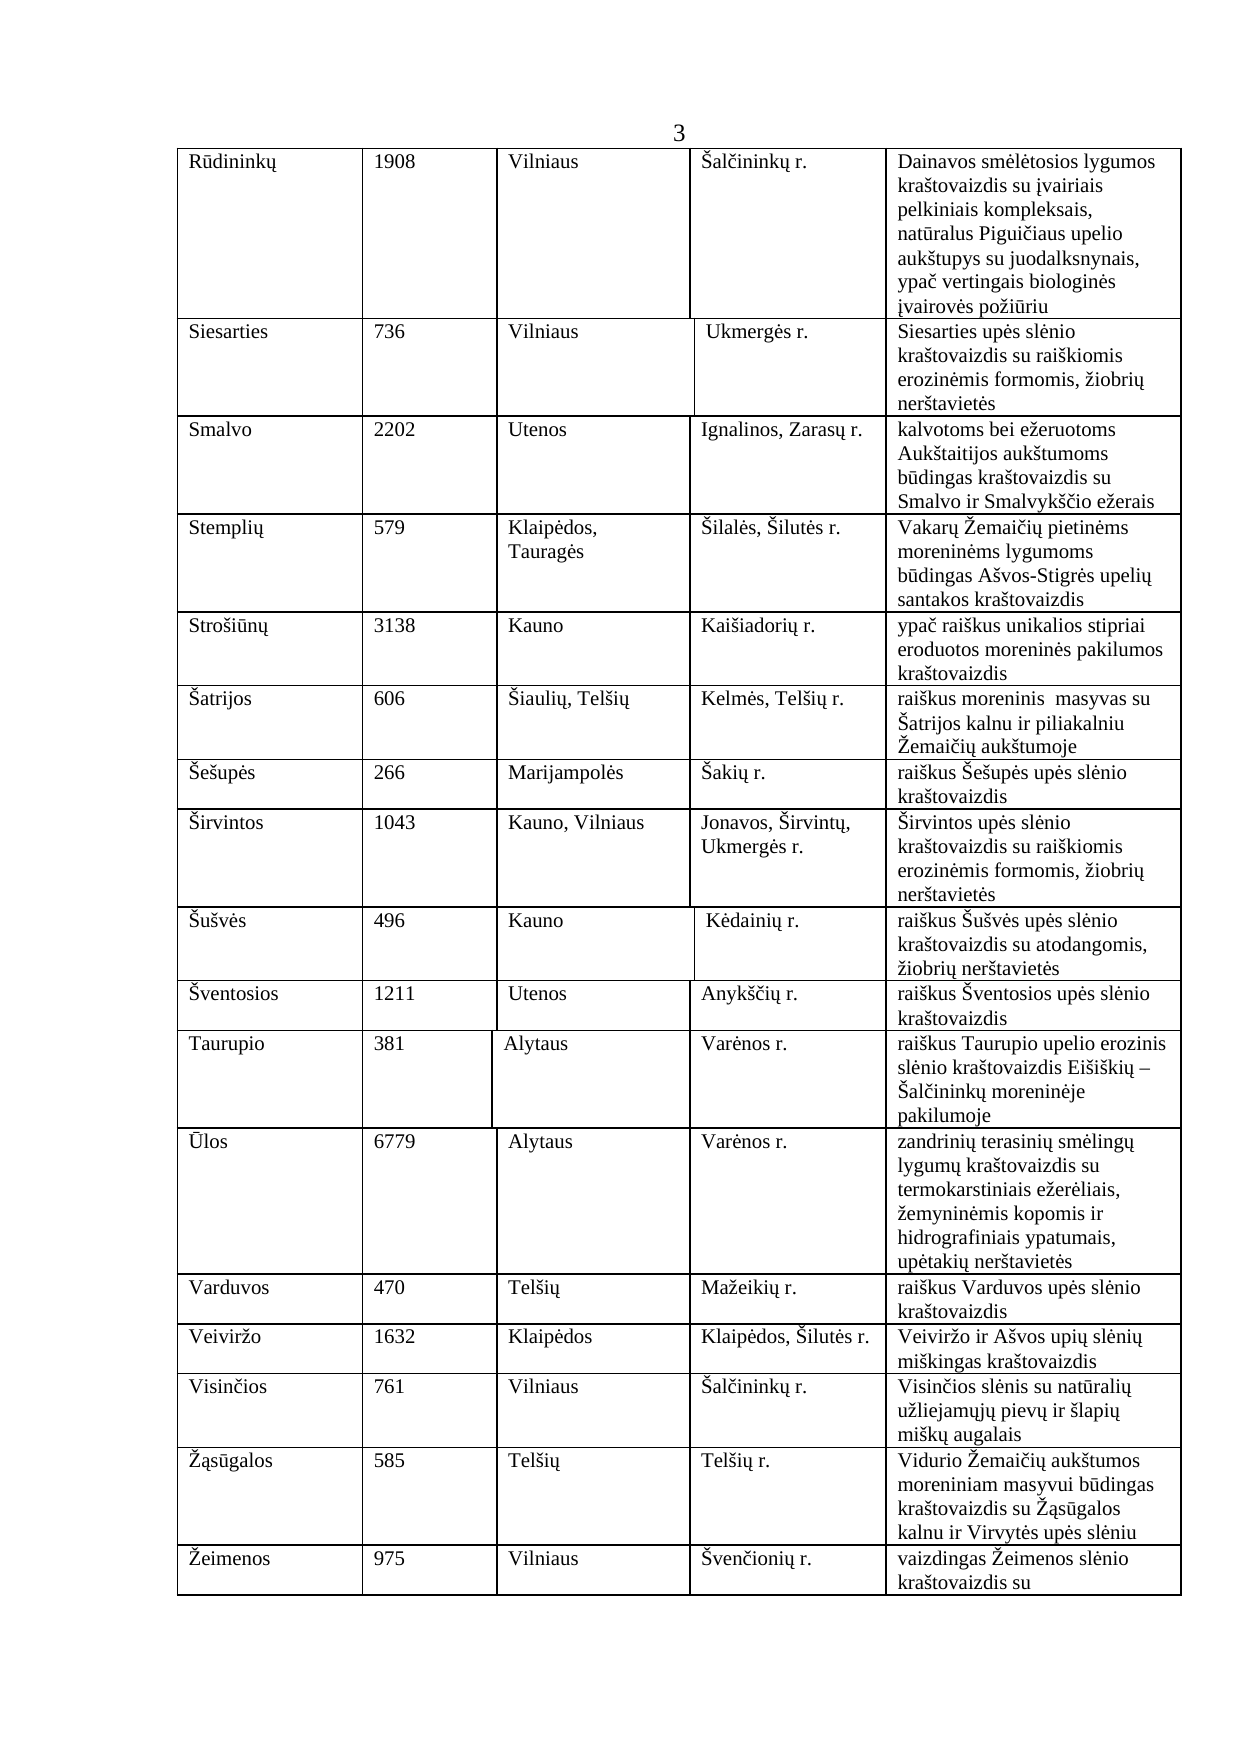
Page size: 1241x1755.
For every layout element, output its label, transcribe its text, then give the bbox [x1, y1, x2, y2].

table_cell 266 [363, 760, 496, 808]
table_cell Telšių [498, 1448, 689, 1544]
table_cell raiškus moreninis masyvas su Šatrijos kalnu ir piliakalniu Žemaičių aukštumoje [887, 686, 1180, 758]
table_cell Klaipėdos, Tauragės [498, 515, 689, 611]
table_cell Žąsūgalos [178, 1448, 362, 1544]
table_cell 1211 [363, 981, 496, 1029]
table_cell vaizdingas Žeimenos slėnio kraštovaizdis su [887, 1546, 1180, 1594]
table_cell Vidurio Žemaičių aukštumos moreniniam masyvui būdingas kraštovaizdis su Žąsūgalos kalnu ir Virvytės upės slėniu [887, 1448, 1180, 1544]
table_cell Siesarties [178, 319, 362, 415]
table_cell Šalčininkų r. [691, 1374, 885, 1446]
table_cell Utenos [498, 417, 689, 513]
table_cell Kauno, Vilniaus [498, 810, 689, 906]
table_cell Mažeikių r. [691, 1275, 885, 1323]
table_cell 579 [363, 515, 496, 611]
table_cell Varėnos r. [691, 1031, 885, 1127]
table_cell 496 [363, 908, 496, 980]
table_cell Švenčionių r. [691, 1546, 885, 1594]
table_cell raiškus Taurupio upelio erozinis slėnio kraštovaizdis Eišiškių – Šalčininkų moreninėje pakilumoje [887, 1031, 1180, 1127]
table_cell Vilniaus [498, 1374, 689, 1446]
table_cell Varėnos r. [691, 1129, 885, 1273]
table_cell Kauno [498, 613, 689, 685]
table_cell 736 [363, 319, 496, 415]
table_cell Telšių r. [691, 1448, 885, 1544]
table_cell Šalčininkų r. [691, 149, 885, 318]
table_cell Šušvės [178, 908, 362, 980]
table_cell Ūlos [178, 1129, 362, 1273]
table_cell 6779 [363, 1129, 496, 1273]
table_cell Alytaus [493, 1031, 689, 1127]
table_cell 381 [363, 1031, 491, 1127]
table_cell Taurupio [178, 1031, 362, 1127]
table_cell Strošiūnų [178, 613, 362, 685]
table_cell Siesarties upės slėnio kraštovaizdis su raiškiomis erozinėmis formomis, žiobrių nerštavietės [887, 319, 1180, 415]
table_cell Širvintos [178, 810, 362, 906]
table_cell Dainavos smėlėtosios lygumos kraštovaizdis su įvairiais pelkiniais kompleksais, natūralus Piguičiaus upelio aukštupys su juodalksnynais, ypač vertingais biologinės įvairovės požiūriu [887, 149, 1180, 318]
table_cell Klaipėdos [498, 1325, 689, 1373]
table_cell Jonavos, Širvintų, Ukmergės r. [691, 810, 885, 906]
table_cell kalvotoms bei ežeruotoms Aukštaitijos aukštumoms būdingas kraštovaizdis su Smalvo ir Smalvykščio ežerais [887, 417, 1180, 513]
table_cell Smalvo [178, 417, 362, 513]
table_cell raiškus Šešupės upės slėnio kraštovaizdis [887, 760, 1180, 808]
table_cell Marijampolės [498, 760, 689, 808]
table_cell Šešupės [178, 760, 362, 808]
table_cell 3138 [363, 613, 496, 685]
table_cell Vilniaus [498, 1546, 689, 1594]
table_cell Kėdainių r. [695, 908, 885, 980]
table_cell zandrinių terasinių smėlingų lygumų kraštovaizdis su termokarstiniais ežerėliais, žemyninėmis kopomis ir hidrografiniais ypatumais, upėtakių nerštavietės [887, 1129, 1180, 1273]
table_cell Vakarų Žemaičių pietinėms moreninėms lygumoms būdingas Ašvos-Stigrės upelių santakos kraštovaizdis [887, 515, 1180, 611]
table_cell Vilniaus [498, 319, 694, 415]
table_cell 585 [363, 1448, 496, 1544]
table_cell 1908 [363, 149, 496, 318]
table_cell Kauno [498, 908, 694, 980]
table_cell Veiviržo [178, 1325, 362, 1373]
table_cell Šatrijos [178, 686, 362, 758]
table_cell Varduvos [178, 1275, 362, 1323]
table_cell Šakių r. [691, 760, 885, 808]
table_cell Žeimenos [178, 1546, 362, 1594]
table_cell 1632 [363, 1325, 496, 1373]
table_cell Kaišiadorių r. [691, 613, 885, 685]
table_cell 2202 [363, 417, 496, 513]
table_cell Ukmergės r. [695, 319, 885, 415]
table_cell Šiaulių, Telšių [498, 686, 689, 758]
table_cell ypač raiškus unikalios stipriai eroduotos moreninės pakilumos kraštovaizdis [887, 613, 1180, 685]
table_cell Veiviržo ir Ašvos upių slėnių miškingas kraštovaizdis [887, 1325, 1180, 1373]
table_cell Utenos [498, 981, 689, 1029]
table_cell 761 [363, 1374, 496, 1446]
table_cell 470 [363, 1275, 496, 1323]
table_cell raiškus Šušvės upės slėnio kraštovaizdis su atodangomis, žiobrių nerštavietės [887, 908, 1180, 980]
table_cell Alytaus [498, 1129, 689, 1273]
table_cell Vilniaus [498, 149, 689, 318]
table_cell Ignalinos, Zarasų r. [691, 417, 885, 513]
table_cell Telšių [498, 1275, 689, 1323]
table_cell Rūdininkų [178, 149, 362, 318]
table_cell raiškus Šventosios upės slėnio kraštovaizdis [887, 981, 1180, 1029]
table_cell Visinčios [178, 1374, 362, 1446]
table_cell Šventosios [178, 981, 362, 1029]
table_cell Anykščių r. [691, 981, 885, 1029]
table_cell 1043 [363, 810, 496, 906]
table_cell raiškus Varduvos upės slėnio kraštovaizdis [887, 1275, 1180, 1323]
table_cell Visinčios slėnis su natūralių užliejamųjų pievų ir šlapių miškų augalais [887, 1374, 1180, 1446]
table_cell 975 [363, 1546, 496, 1594]
table_cell Kelmės, Telšių r. [691, 686, 885, 758]
table_cell Šilalės, Šilutės r. [691, 515, 885, 611]
table_cell 606 [363, 686, 496, 758]
table_cell Klaipėdos, Šilutės r. [691, 1325, 885, 1373]
table_cell Stemplių [178, 515, 362, 611]
table_cell Širvintos upės slėnio kraštovaizdis su raiškiomis erozinėmis formomis, žiobrių nerštavietės [887, 810, 1180, 906]
